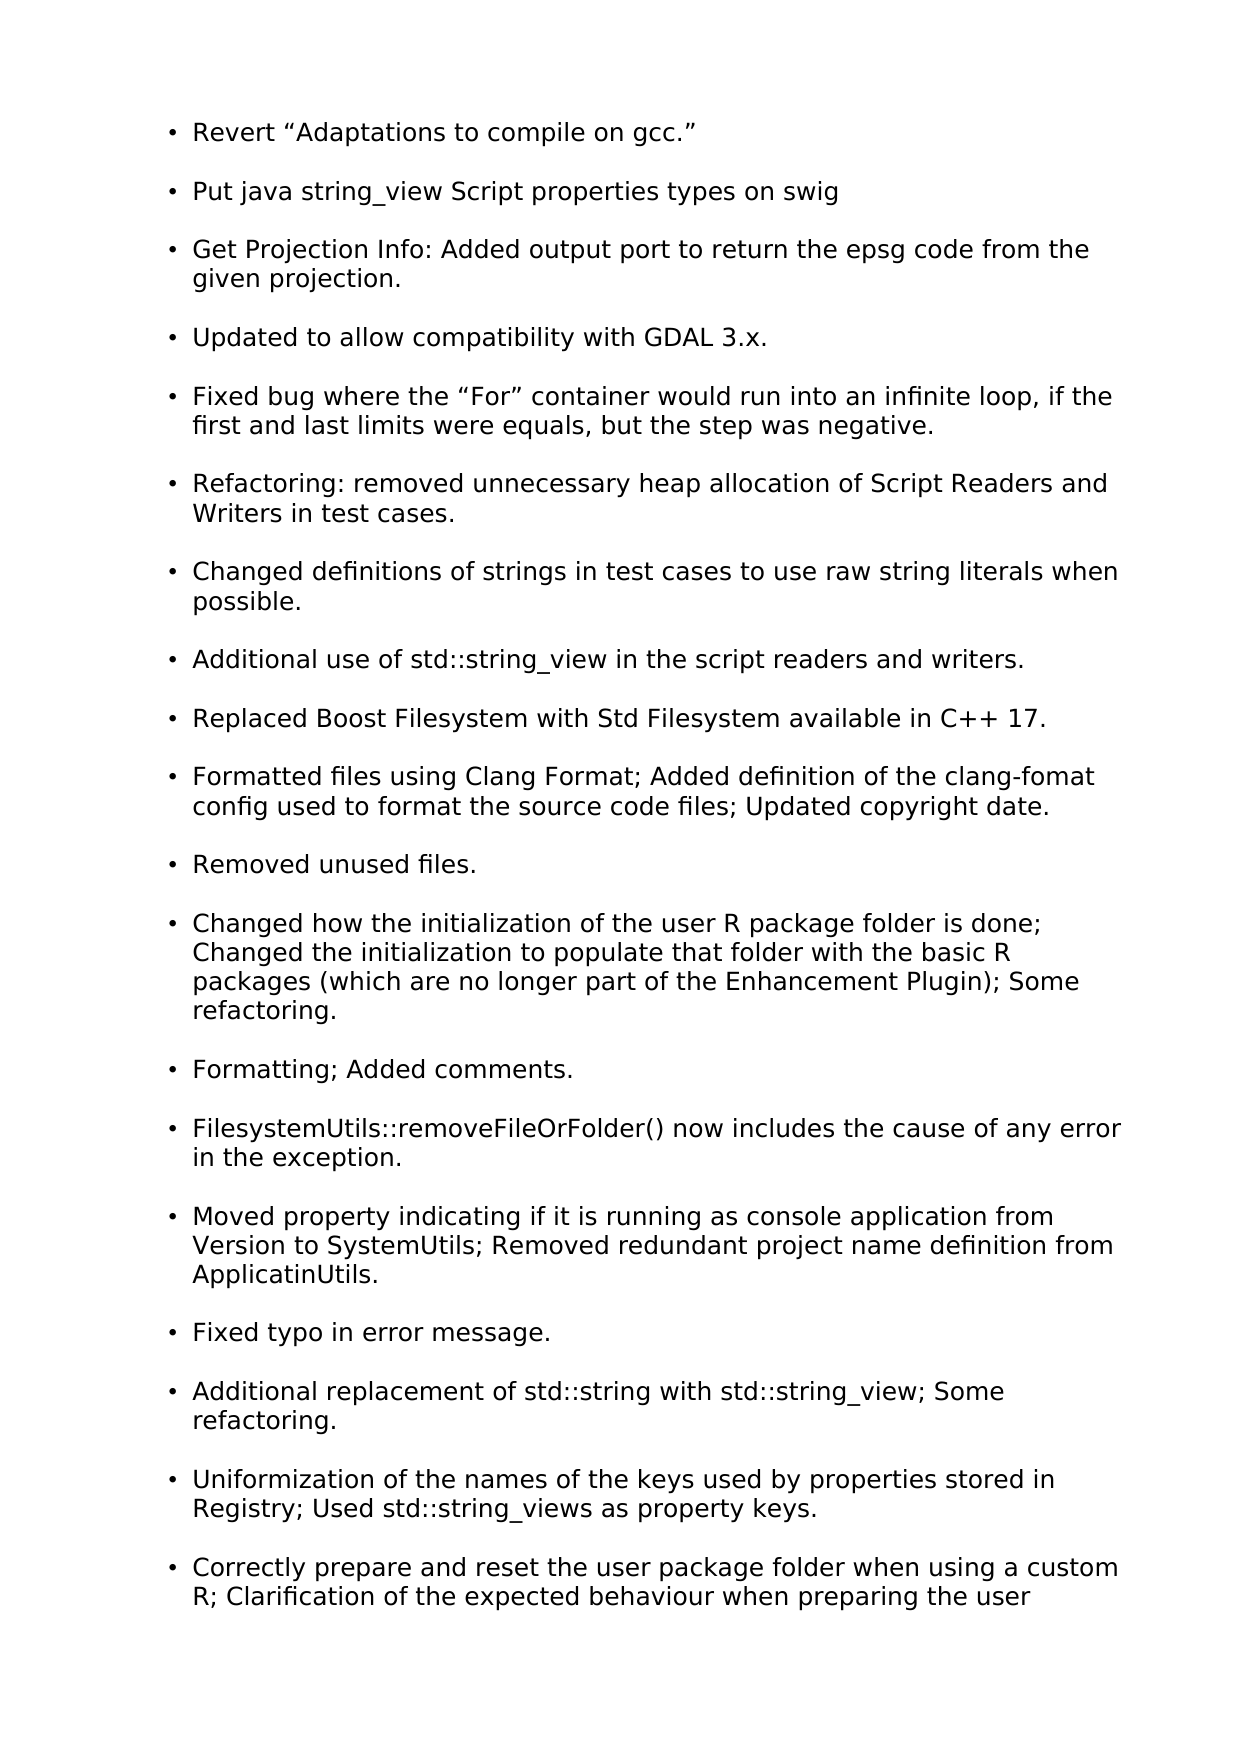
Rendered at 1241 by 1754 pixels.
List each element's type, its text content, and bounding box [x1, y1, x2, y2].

list Put java string_view Script properties types on swig [177, 177, 1122, 206]
list Fixed bug where the “For” container would run into an infinite loop, if the first and last limits were equals, but the step was negative. [177, 382, 1122, 440]
list Additional replacement of std::string with std::string_view; Some refactoring. [177, 1377, 1122, 1436]
list Revert “Adaptations to compile on gcc.” [177, 118, 1122, 147]
list Correctly prepare and reset the user package folder when using a custom R; Clarification of the expected behaviour when preparing the user [177, 1553, 1122, 1611]
list FilesystemUtils::removeFileOrFolder() now includes the cause of any error in the exception. [177, 1114, 1122, 1172]
list Removed unused files. [177, 850, 1122, 879]
list Replaced Boost Filesystem with Std Filesystem available in C++ 17. [177, 704, 1122, 733]
list Changed how the initialization of the user R package folder is done; Changed the initialization to populate that folder with the basic R packages (which are no longer part of the Enhancement Plugin); Some refactoring. [177, 909, 1122, 1026]
list Updated to allow compatibility with GDAL 3.x. [177, 323, 1122, 352]
list Moved property indicating if it is running as console application from Version to SystemUtils; Removed redundant project name definition from ApplicatinUtils. [177, 1202, 1122, 1289]
list Changed definitions of strings in test cases to use raw string literals when possible. [177, 557, 1122, 616]
list Refactoring: removed unnecessary heap allocation of Script Readers and Writers in test cases. [177, 470, 1122, 528]
list Uniformization of the names of the keys used by properties stored in Registry; Used std::string_views as property keys. [177, 1465, 1122, 1523]
list Formatted files using Clang Format; Added definition of the clang-fomat config used to format the source code files; Updated copyright date. [177, 763, 1122, 821]
list Fixed typo in error message. [177, 1319, 1122, 1348]
list Get Projection Info: Added output port to return the epsg code from the given projection. [177, 235, 1122, 294]
list Additional use of std::string_view in the script readers and writers. [177, 645, 1122, 674]
list Formatting; Added comments. [177, 1055, 1122, 1084]
